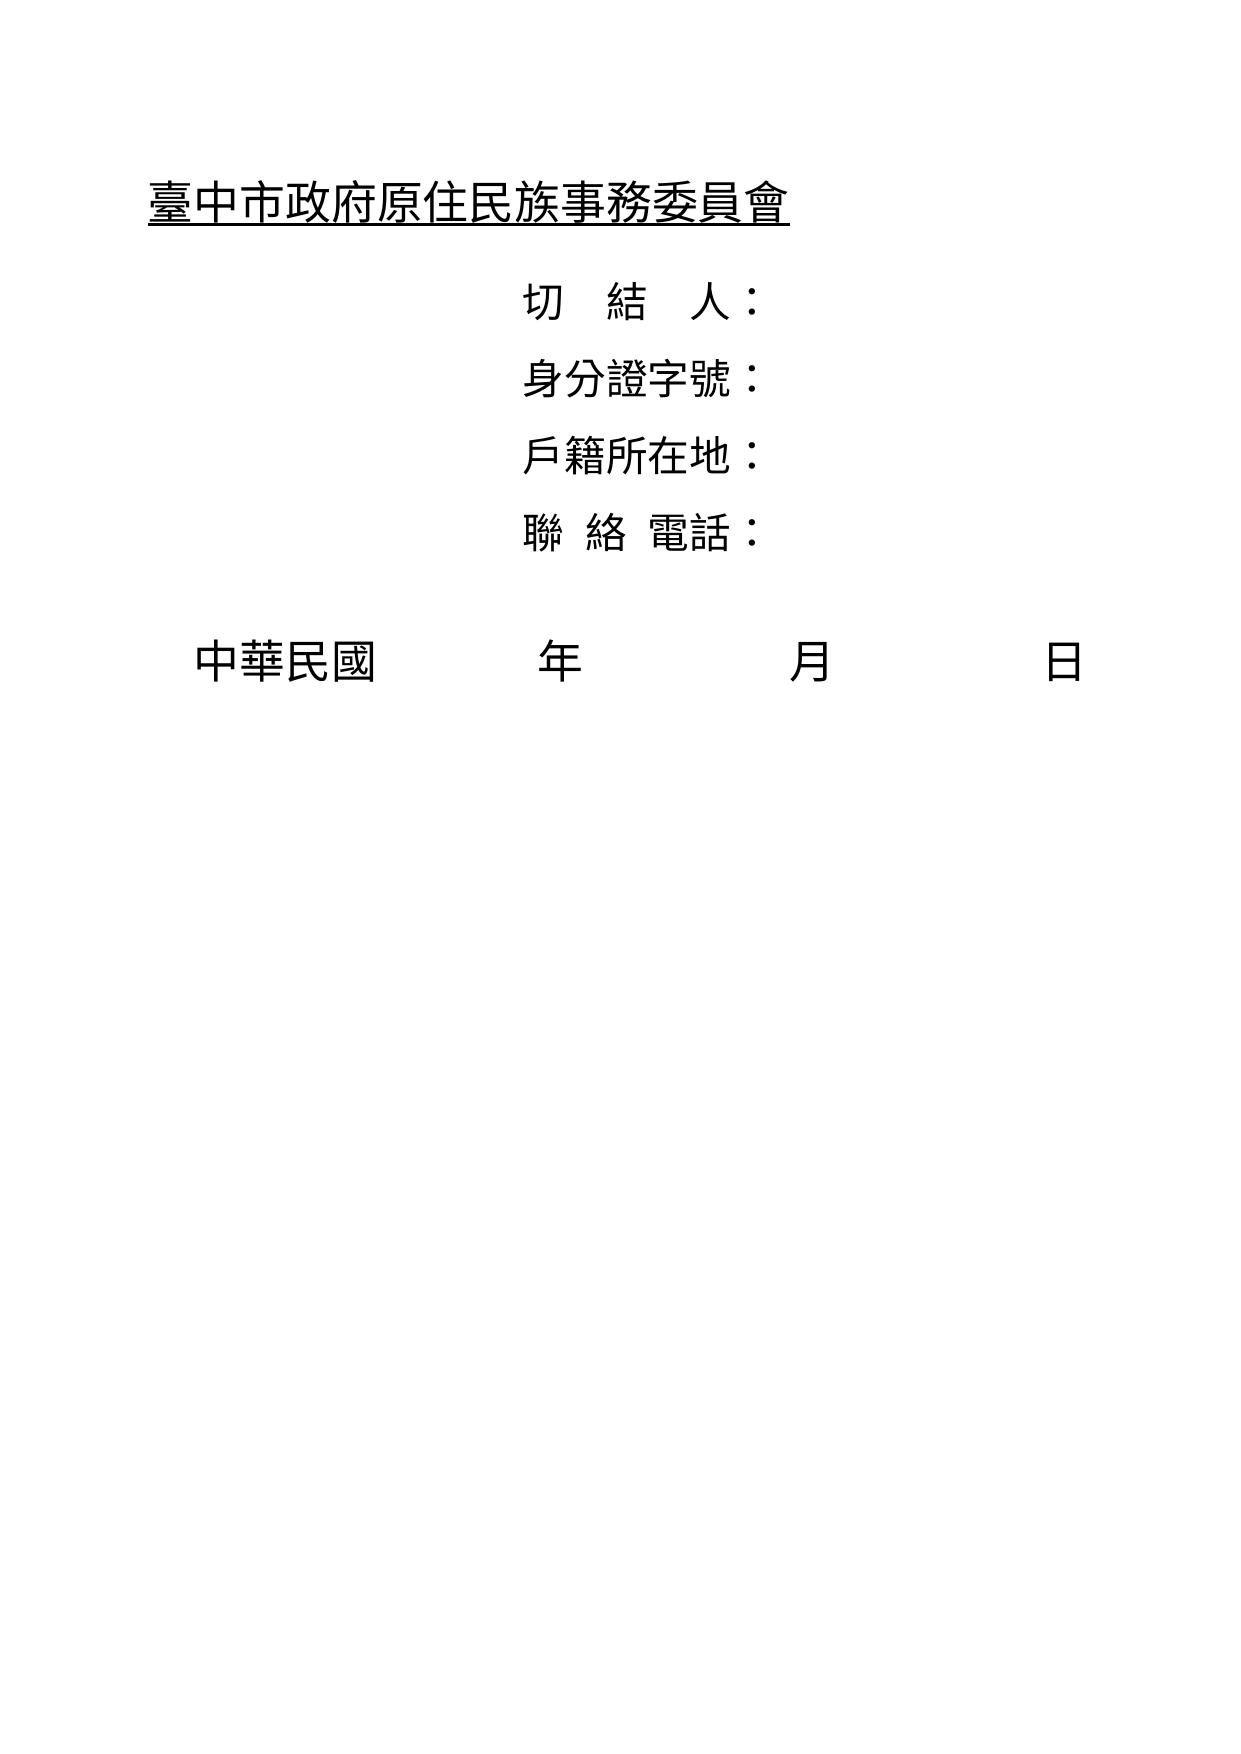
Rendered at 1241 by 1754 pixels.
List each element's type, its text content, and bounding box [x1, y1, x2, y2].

text 切 結 人： [148, 271, 1092, 329]
text 身分證字號： [148, 348, 1092, 406]
text 戶籍所在地： [148, 425, 1092, 483]
text 聯 絡 電話： [148, 502, 1092, 560]
text 中華民國 年 月 日 [148, 585, 1092, 710]
text 臺中市政府原住民族事務委員會 [148, 127, 1092, 252]
